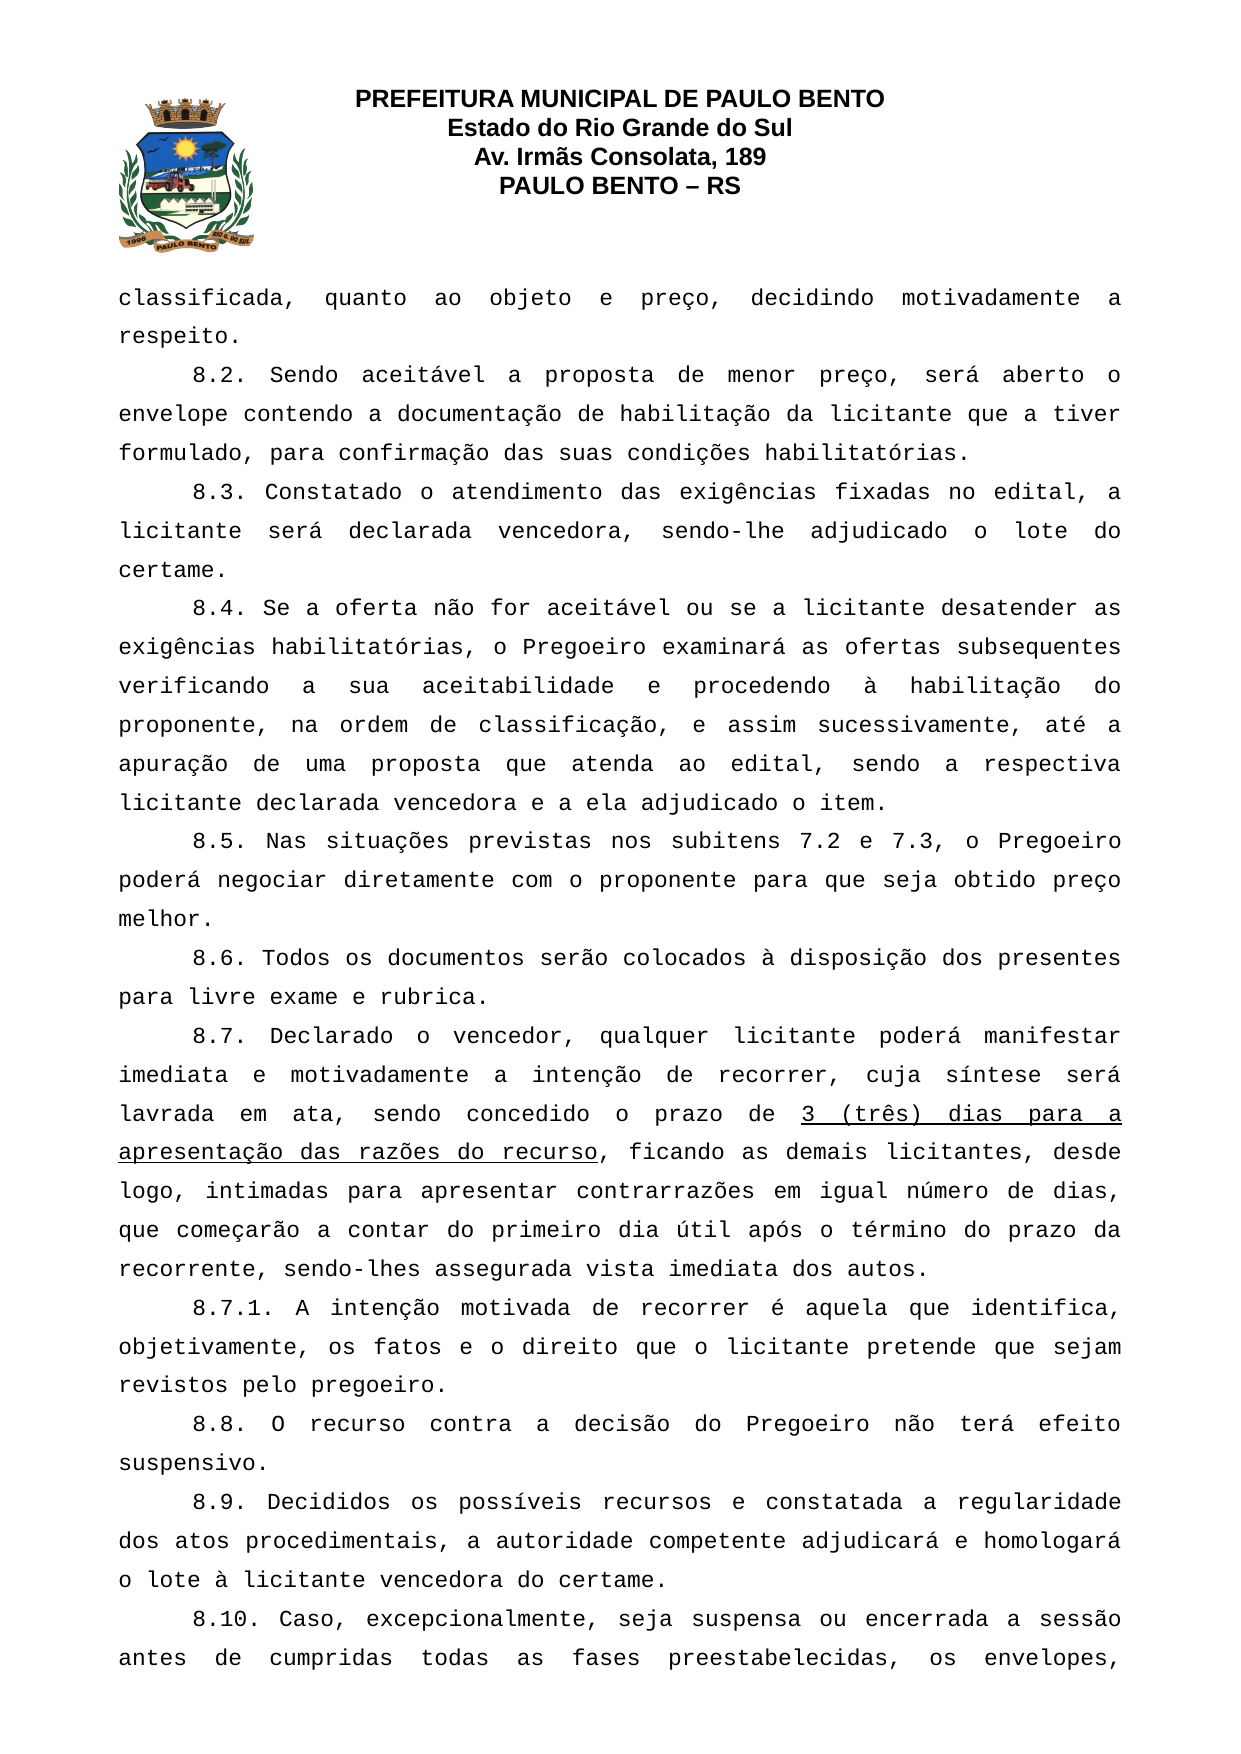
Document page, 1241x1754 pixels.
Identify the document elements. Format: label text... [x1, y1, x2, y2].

text 8.10. Caso, excepcionalmente, seja suspensa ou encerrada a sessão antes de cumpridas todas as fases preestabelecidas, os envelopes, [118, 1607, 1122, 1672]
picture [118, 97, 254, 253]
text 8.6. Todos os documentos serão colocados à disposição dos presentes para livre exame e rubrica. [118, 946, 1122, 1011]
text 8.2. Sendo aceitável a proposta de menor preço, será aberto o envelope contendo a documentação de habilitação da licitante que a tiver formulado, para confirmação das suas condições habilitatórias. [118, 364, 1122, 467]
text 8.8. O recurso contra a decisão do Pregoeiro não terá efeito suspensivo. [118, 1413, 1122, 1477]
text 8.4. Se a oferta não for aceitável ou se a licitante desatender as exigências habilitatórias, o Pregoeiro examinará as ofertas subsequentes verificando a sua aceitabilidade e procedendo à habilitação do proponente, na ordem de classificação, e assim sucessivamente, até a apuração de uma proposta que atenda ao edital, sendo a respectiva licitante declarada vencedora e a ela adjudicado o item. [118, 597, 1122, 817]
text 8.5. Nas situações previstas nos subitens 7.2 e 7.3, o Pregoeiro poderá negociar diretamente com o proponente para que seja obtido preço melhor. [118, 830, 1122, 933]
text 8.9. Decididos os possíveis recursos e constatada a regularidade dos atos procedimentais, a autoridade competente adjudicará e homologará o lote à licitante vencedora do certame. [118, 1490, 1122, 1594]
text 8.7.1. A intenção motivada de recorrer é aquela que identifica, objetivamente, os fatos e o direito que o licitante pretende que sejam revistos pelo pregoeiro. [118, 1296, 1122, 1400]
text 8.7. Declarado o vencedor, qualquer licitante poderá manifestar imediata e motivadamente a intenção de recorrer, cuja síntese será lavrada em ata, sendo concedido o prazo de 3 (três) dias para a apresentação das razões do recurso, ficando as demais licitantes, desde logo, intimadas para apresentar contrarrazões em igual número de dias, que começarão a contar do primeiro dia útil após o término do prazo da recorrente, sendo-lhes assegurada vista imediata dos autos. [118, 1024, 1122, 1283]
text classificada, quanto ao objeto e preço, decidindo motivadamente a respeito. [118, 286, 1122, 351]
text 8.3. Constatado o atendimento das exigências fixadas no edital, a licitante será declarada vencedora, sendo-lhe adjudicado o lote do certame. [118, 480, 1122, 584]
